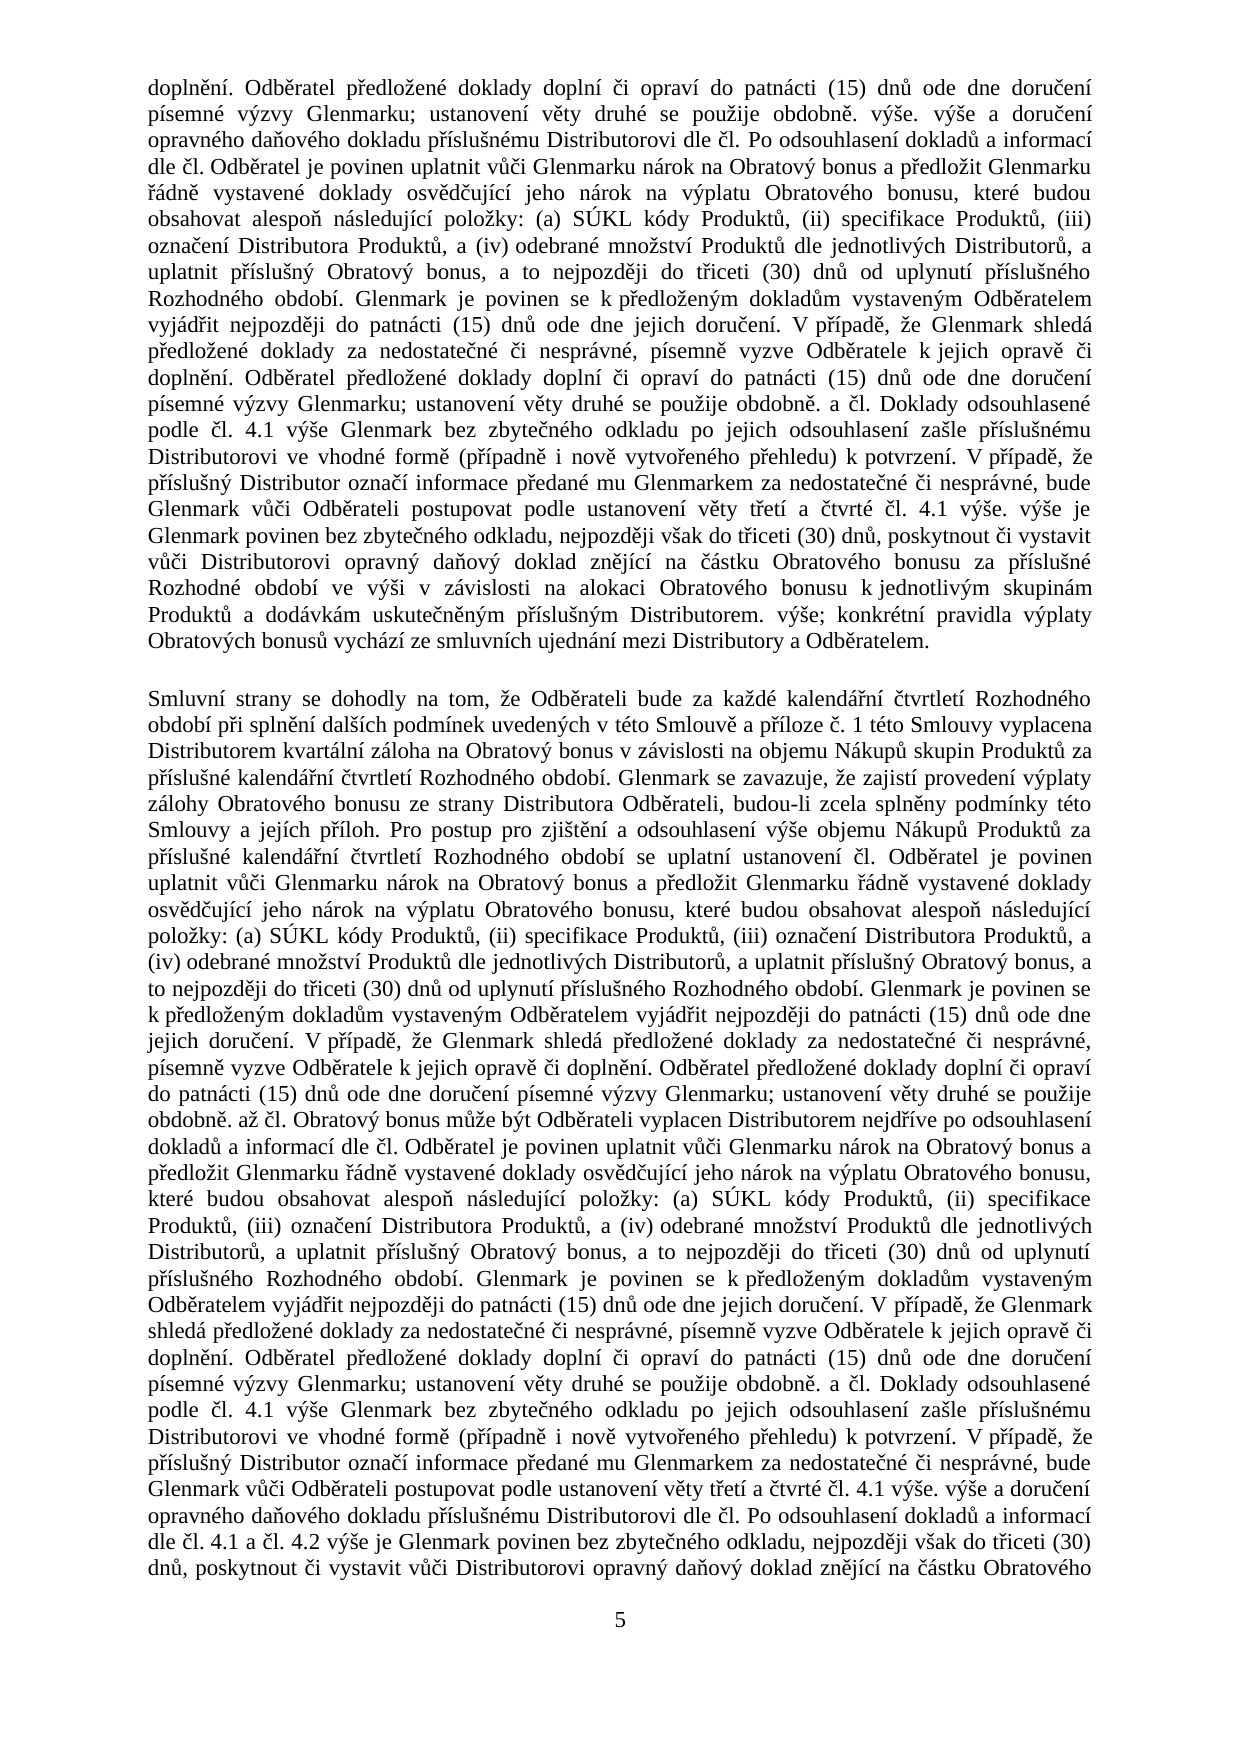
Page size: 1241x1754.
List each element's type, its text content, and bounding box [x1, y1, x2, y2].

subtitle Obratový bonus může být Odběrateli vyplacen Distributorem nejdříve po odsouhlasení dokladů a informací dle čl. 4.1 a čl. 4.2 výše a doručení opravného daňového dokladu příslušnému Distributorovi dle čl. 4.3 výše; konkrétní pravidla výplaty Obratových bonusů vychází ze smluvních ujednání mezi Distributory a Odběratelem. [148, 74, 1093, 653]
subtitle Smluvní strany se dohodly na tom, že Odběrateli bude za každé kalendářní čtvrtletí Rozhodného období při splnění dalších podmínek uvedených v této Smlouvě a příloze č. 1 této Smlouvy vyplacena Distributorem kvartální záloha na Obratový bonus v závislosti na objemu Nákupů skupin Produktů za příslušné kalendářní čtvrtletí Rozhodného období. Glenmark se zavazuje, že zajistí provedení výplaty zálohy Obratového bonusu ze strany Distributora Odběrateli, budou-li zcela splněny podmínky této Smlouvy a jejích příloh. Pro postup pro zjištění a odsouhlasení výše objemu Nákupů Produktů za příslušné kalendářní čtvrtletí Rozhodného období se uplatní ustanovení čl. 4.1 až čl. 4.4 výše obdobně. Zálohy na Obratový bonus inkasované Odběratelem na základě této Smlouvy se na konci Rozhodného období zúčtují při stanovení Obratového bonusu, to znamená, že částka vyplacených záloh na Obratový bonus se odečte od částky Obratového bonusu, který by měl jinak být podle této Smlouvy vyplacen Distributorem Odběrateli; v případě kladného rozdílu (Obratový bonus je vyšší než součet záloh) bude Odběrateli Distributorem vyplacen tento rozdíl a v případě záporného rozdílu (Obratový bonus je nižší než součet záloh) je Odběratel povinen tento rozdíl vrátit Distributorovi do patnácti (15) dnů ode dne stanovení výše Obratového bonusu alikvotně podle toho, jak jej inkasoval. [148, 685, 1093, 1581]
